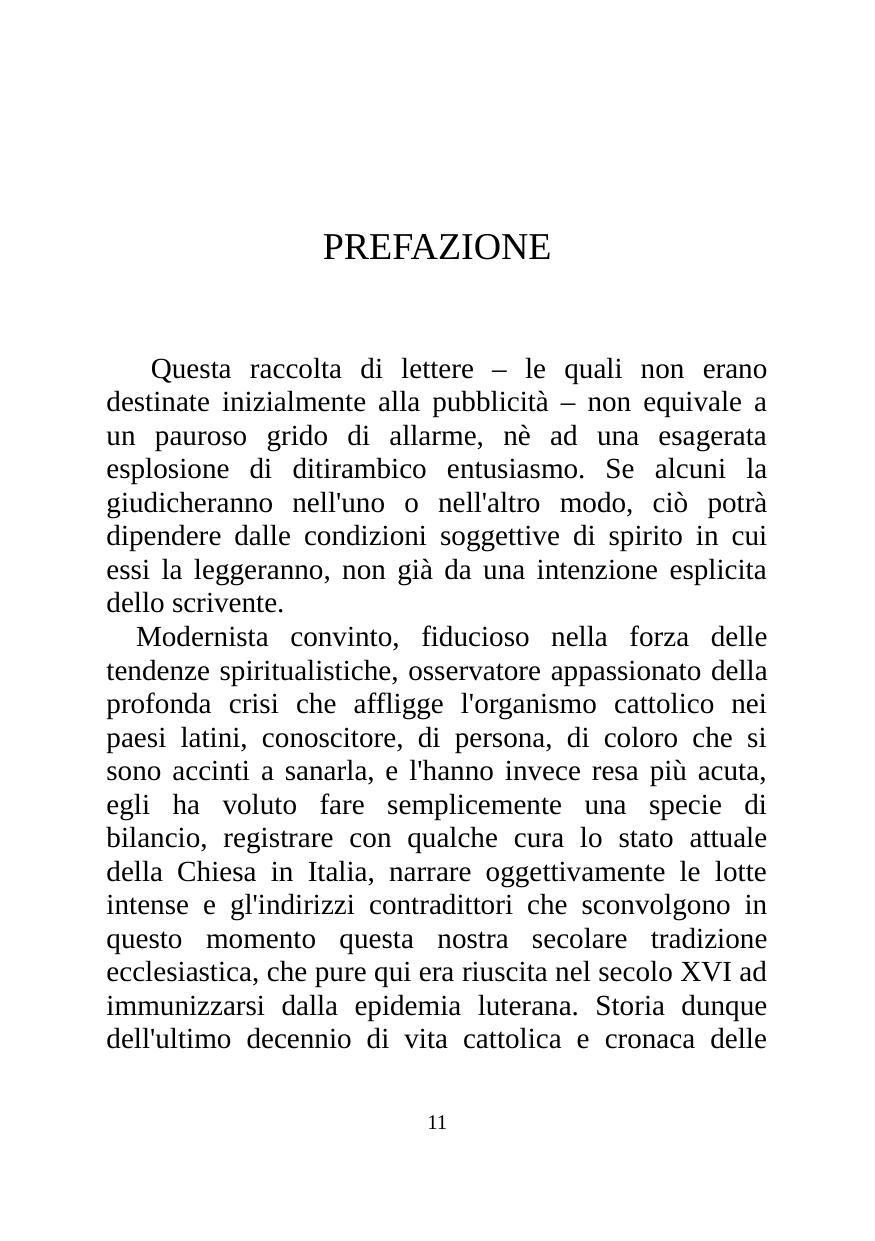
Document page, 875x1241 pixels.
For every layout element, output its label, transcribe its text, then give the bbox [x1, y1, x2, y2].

subtitle PREFAZIONE [106, 224, 768, 268]
text Modernista convinto, fiducioso nella forza delle tendenze spiritualistiche, osservatore appassionato della profonda crisi che affligge l'organismo cattolico nei paesi latini, conoscitore, di persona, di coloro che si sono accinti a sanarla, e l'hanno invece resa più acuta, egli ha voluto fare semplicemente una specie di bilancio, registrare con qualche cura lo stato attuale della Chiesa in Italia, narrare oggettivamente le lotte intense e gl'indirizzi contradittori che sconvolgono in questo momento questa nostra secolare tradizione ecclesiastica, che pure qui era riuscita nel secolo XVI ad immunizzarsi dalla epidemia luterana. Storia dunque dell'ultimo decennio di vita cattolica e cronaca delle [106, 619, 768, 1055]
text Questa raccolta di lettere – le quali non erano destinate inizialmente alla pubblicità – non equivale a un pauroso grido di allarme, nè ad una esagerata esplosione di ditirambico entusiasmo. Se alcuni la giudicheranno nell'uno o nell'altro modo, ciò potrà dipendere dalle condizioni soggettive di spirito in cui essi la leggeranno, non già da una intenzione esplicita dello scrivente. [106, 351, 768, 619]
